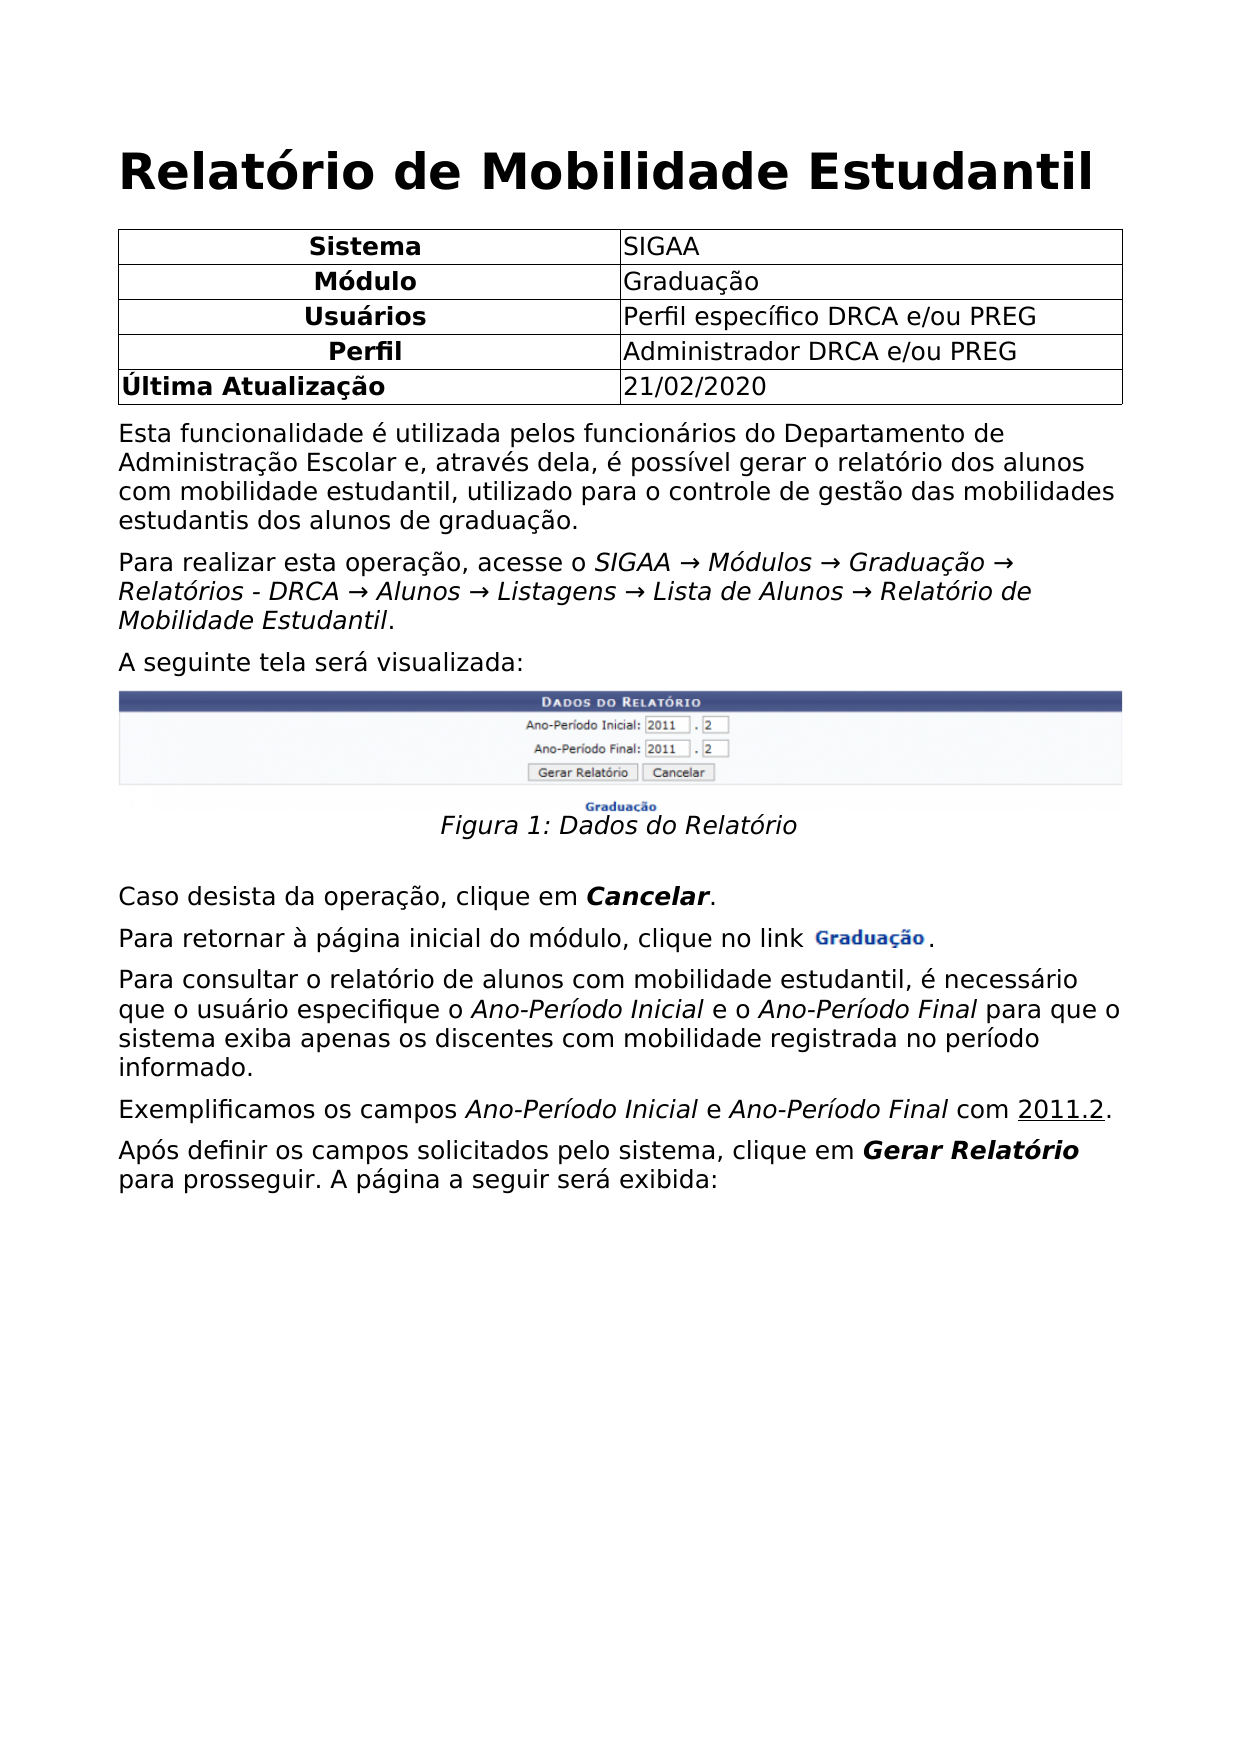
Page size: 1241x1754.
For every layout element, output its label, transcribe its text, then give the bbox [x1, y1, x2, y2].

text Caso desista da operação, clique em Cancelar. [118, 882, 1122, 911]
text Para realizar esta operação, acesse o SIGAA → Módulos → Graduação → Relatórios - DRCA → Alunos → Listagens → Lista de Alunos → Relatório de Mobilidade Estudantil. [118, 548, 1122, 636]
text Figura 1: Dados do Relatório [118, 812, 1122, 841]
table_cell Perfil específico DRCA e/ou PREG [621, 300, 1122, 334]
table_cell Graduação [621, 265, 1122, 299]
picture [812, 928, 928, 948]
table_header Sistema [119, 230, 620, 264]
table_cell Usuários [119, 300, 620, 334]
subtitle Relatório de Mobilidade Estudantil [118, 143, 1122, 201]
text Para consultar o relatório de alunos com mobilidade estudantil, é necessário que o usuário especifique o Ano-Período Inicial e o Ano-Período Final para que o sistema exiba apenas os discentes com mobilidade registrada no período informado. [118, 966, 1122, 1082]
text Esta funcionalidade é utilizada pelos funcionários do Departamento de Administração Escolar e, através dela, é possível gerar o relatório dos alunos com mobilidade estudantil, utilizado para o controle de gestão das mobilidades estudantis dos alunos de graduação. [118, 419, 1122, 536]
text Para retornar à página inicial do módulo, clique no link . [118, 924, 1122, 953]
table_cell Administrador DRCA e/ou PREG [621, 335, 1122, 369]
table_cell Módulo [119, 265, 620, 299]
table_cell 21/02/2020 [621, 370, 1122, 404]
text Após definir os campos solicitados pelo sistema, clique em Gerar Relatório para prosseguir. A página a seguir será exibida: [118, 1136, 1122, 1195]
text Exemplificamos os campos Ano-Período Inicial e Ano-Período Final com 2011.2. [118, 1095, 1122, 1124]
table_cell Perfil [119, 335, 620, 369]
picture [118, 690, 1123, 812]
table_cell Última Atualização [119, 370, 620, 404]
text A seguinte tela será visualizada: [118, 648, 1122, 677]
table_header SIGAA [621, 230, 1122, 264]
